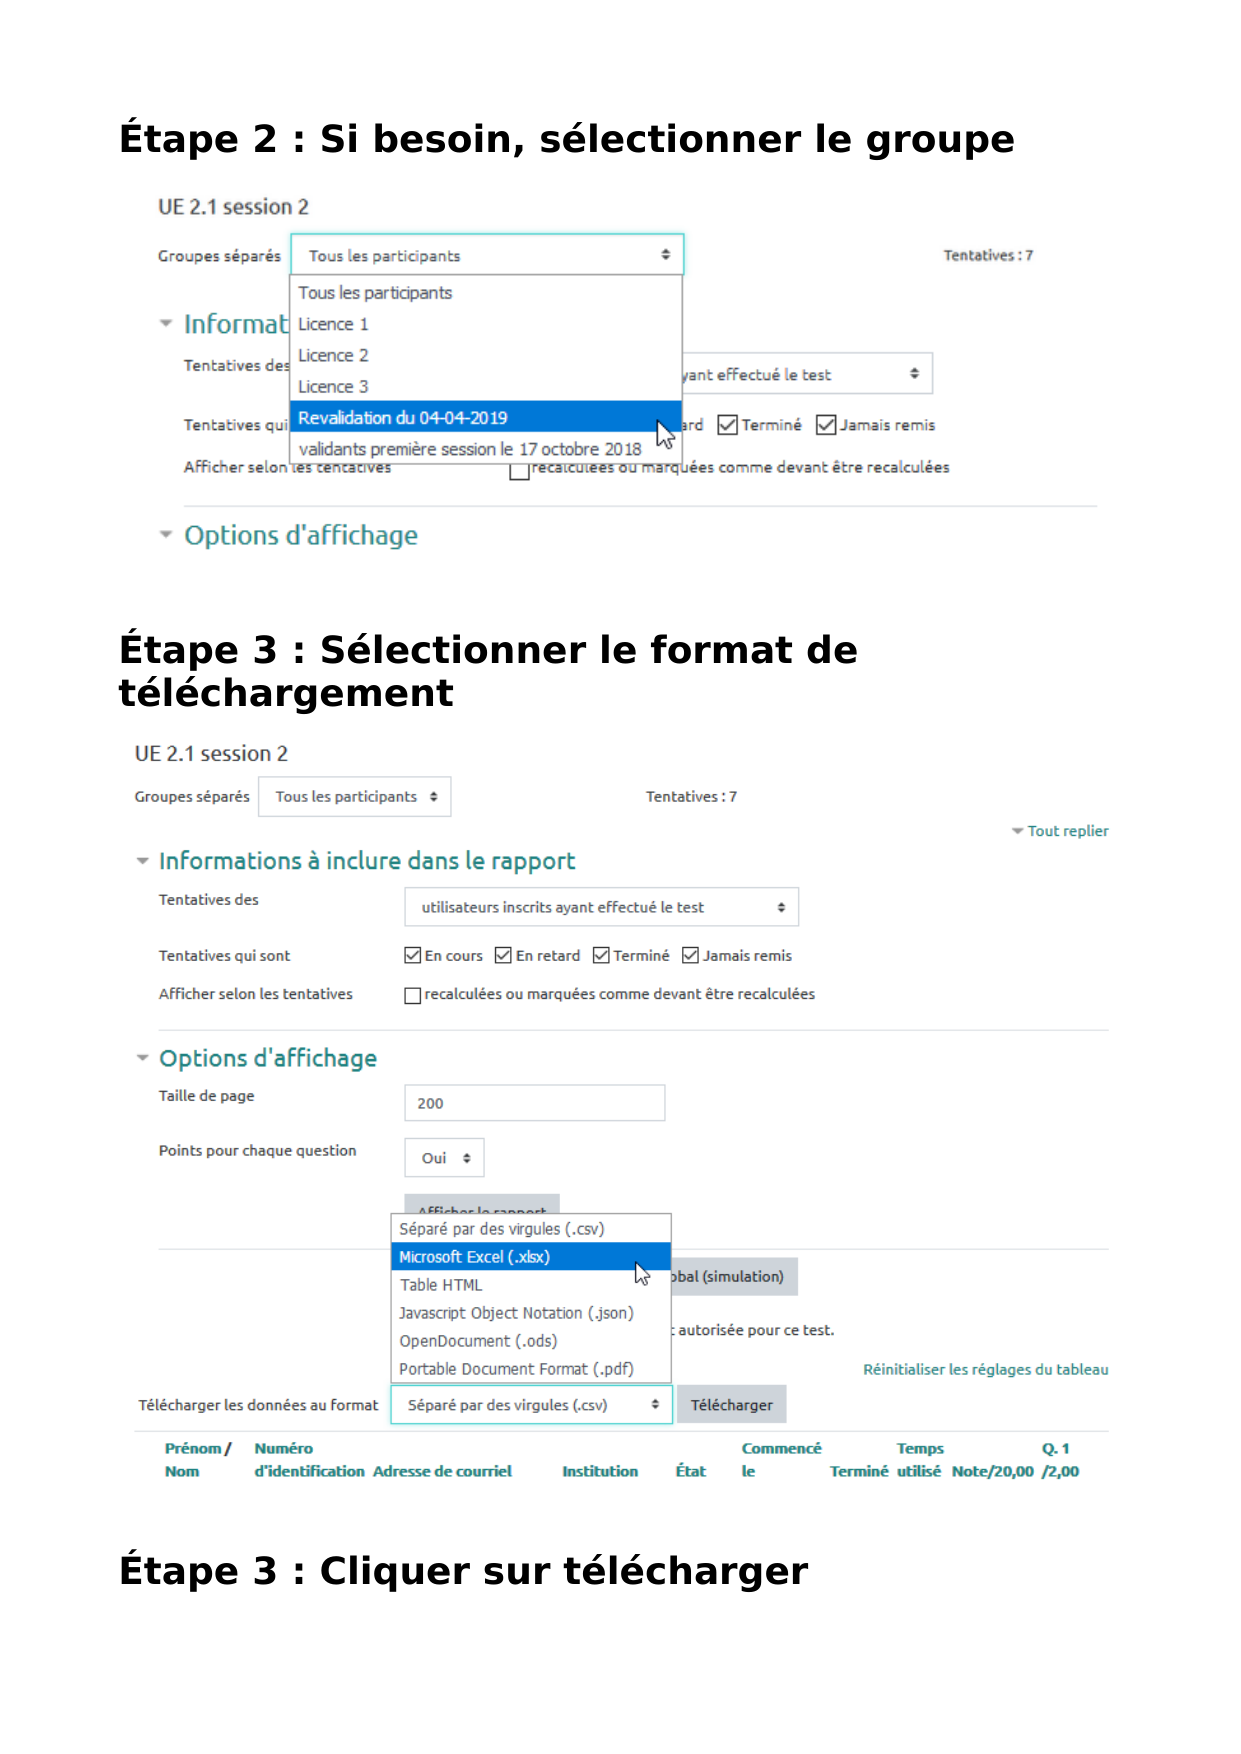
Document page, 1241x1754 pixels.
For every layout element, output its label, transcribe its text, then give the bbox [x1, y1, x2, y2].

subtitle Étape 2 : Si besoin, sélectionner le groupe [118, 118, 1122, 162]
subtitle Étape 3 : Cliquer sur télécharger [118, 1549, 1122, 1593]
picture [118, 728, 1123, 1483]
subtitle Étape 3 : Sélectionner le format de téléchargement [118, 628, 1122, 716]
picture [142, 174, 1098, 562]
